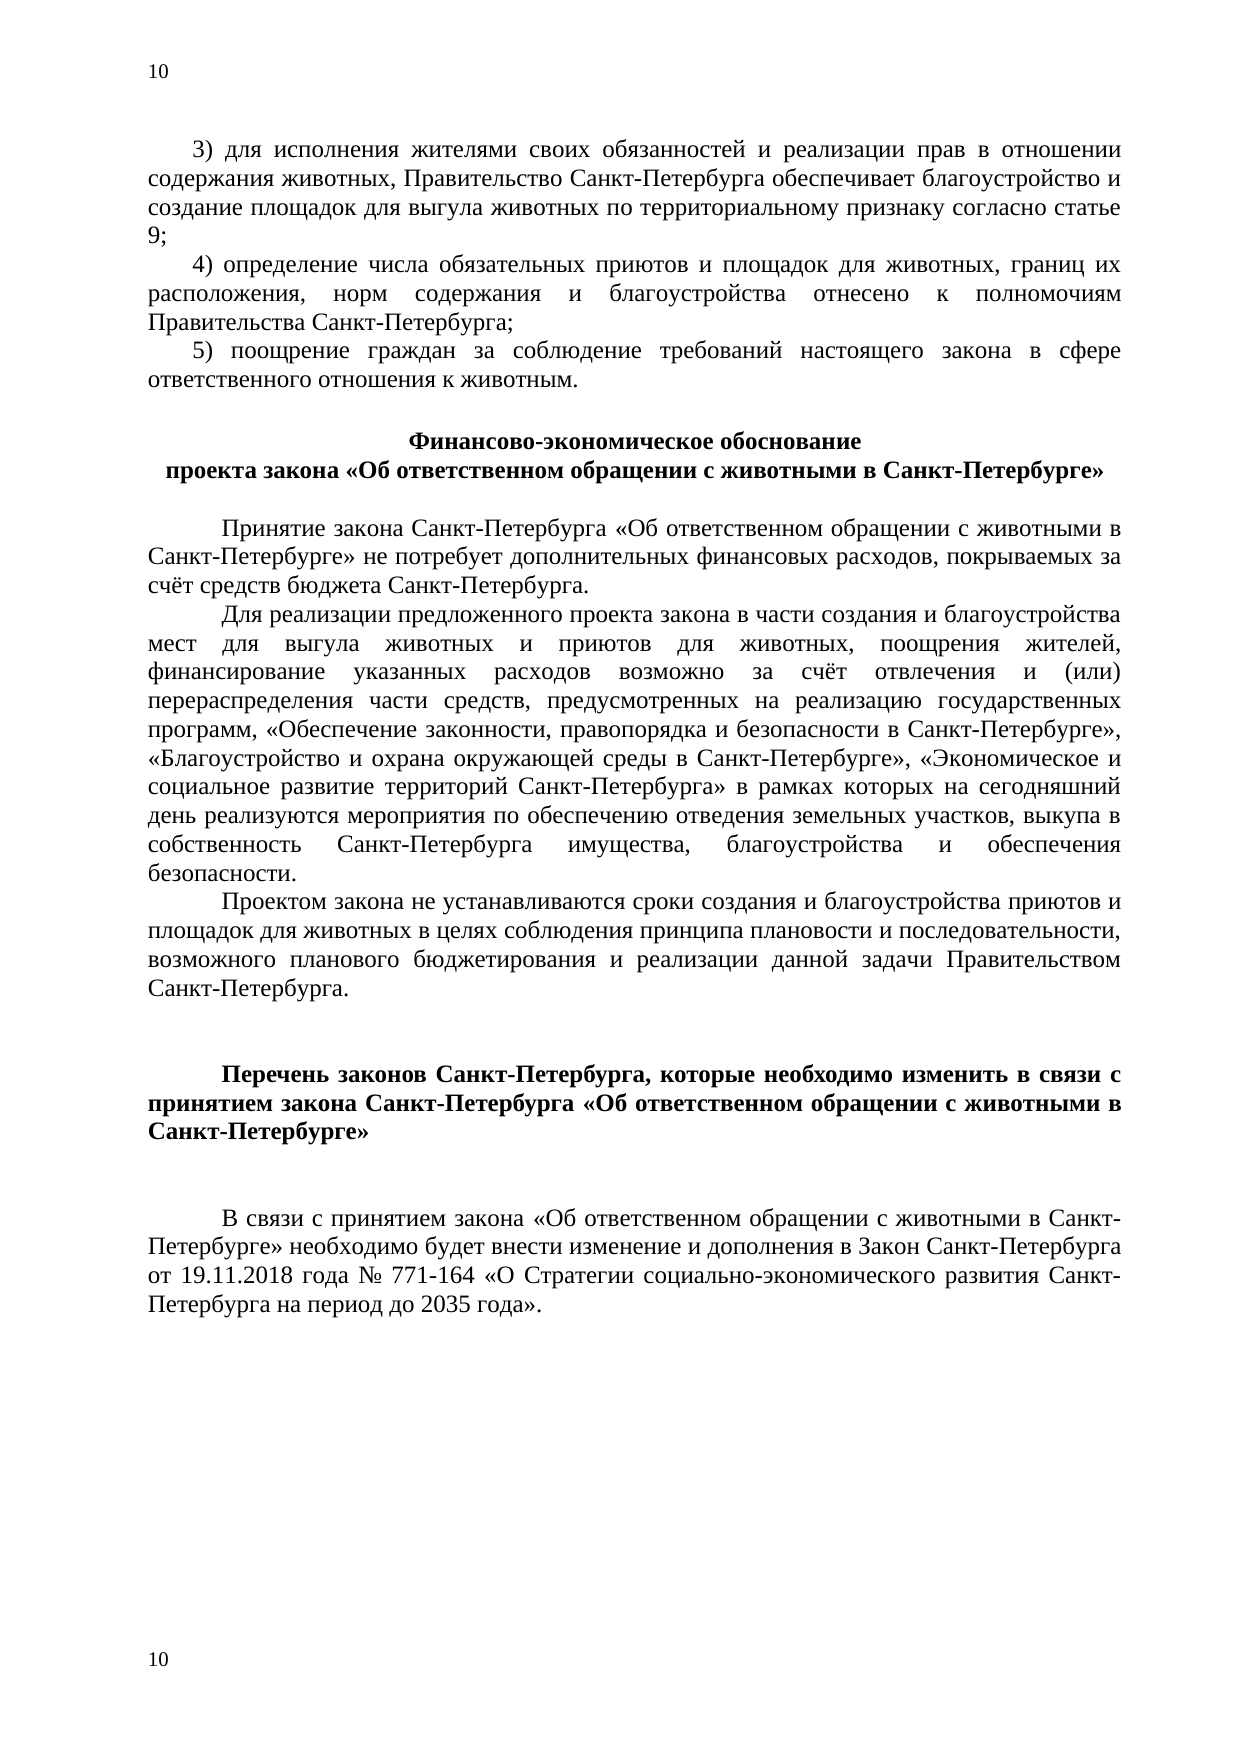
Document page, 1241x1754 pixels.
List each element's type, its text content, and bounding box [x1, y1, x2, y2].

text Перечень законов Санкт-Петербурга, которые необходимо изменить в связи с принятием закона Санкт-Петербурга «Об ответственном обращении с животными в Санкт-Петербурге» [148, 1059, 1122, 1145]
text Финансово-экономическое обоснование [148, 426, 1122, 455]
text 4) определение числа обязательных приютов и площадок для животных, границ их расположения, норм содержания и благоустройства отнесено к полномочиям Правительства Санкт-Петербурга; [148, 249, 1122, 335]
list Проектом закона не устанавливаются сроки создания и благоустройства приютов и площадок для животных в целях соблюдения принципа плановости и последовательности, возможного планового бюджетирования и реализации данной задачи Правительством Санкт-Петербурга. [148, 886, 1122, 1001]
text Принятие закона Санкт-Петербурга «Об ответственном обращении с животными в Санкт-Петербурге» не потребует дополнительных финансовых расходов, покрываемых за счёт средств бюджета Санкт-Петербурга. [148, 513, 1122, 599]
text В связи с принятием закона «Об ответственном обращении с животными в Санкт-Петербурге» необходимо будет внести изменение и дополнения в Закон Санкт-Петербурга от 19.11.2018 года № 771-164 «О Стратегии социально-экономического развития Санкт-Петербурга на период до 2035 года». [148, 1203, 1122, 1318]
list Для реализации предложенного проекта закона в части создания и благоустройства мест для выгула животных и приютов для животных, поощрения жителей, финансирование указанных расходов возможно за счёт отвлечения и (или) перераспределения части средств, предусмотренных на реализацию государственных программ, «Обеспечение законности, правопорядка и безопасности в Санкт-Петербурге», «Благоустройство и охрана окружающей среды в Санкт-Петербурге», «Экономическое и социальное развитие территорий Санкт-Петербурга» в рамках которых на сегодняшний день реализуются мероприятия по обеспечению отведения земельных участков, выкупа в собственность Санкт-Петербурга имущества, благоустройства и обеспечения безопасности. [148, 599, 1122, 886]
text проекта закона «Об ответственном обращении с животными в Санкт-Петербурге» [148, 455, 1122, 484]
text 5) поощрение граждан за соблюдение требований настоящего закона в сфере ответственного отношения к животным. [148, 335, 1122, 393]
text 3) для исполнения жителями своих обязанностей и реализации прав в отношении содержания животных, Правительство Санкт-Петербурга обеспечивает благоустройство и создание площадок для выгула животных по территориальному признаку согласно статье 9; [148, 134, 1122, 249]
